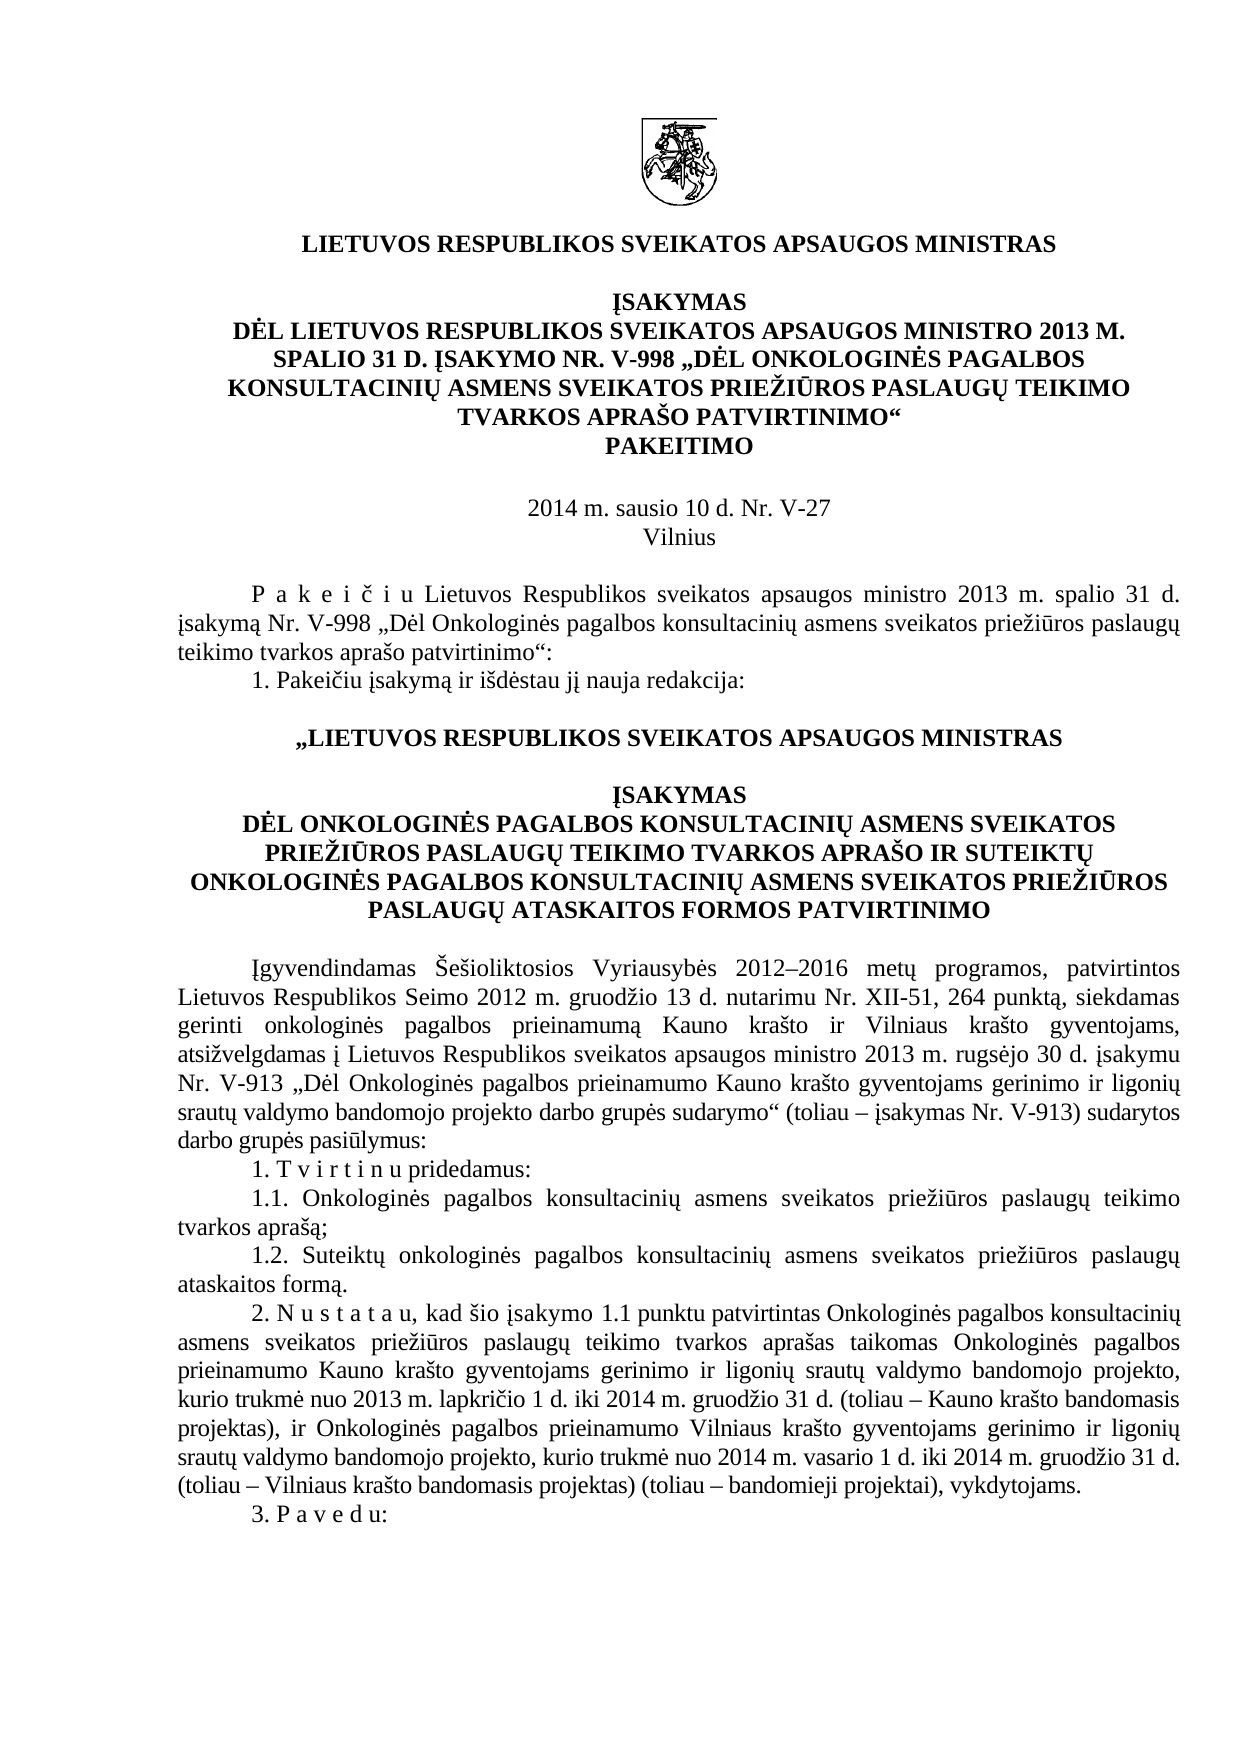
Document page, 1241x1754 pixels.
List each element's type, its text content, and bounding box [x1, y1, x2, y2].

text ĮSAKYMAS [177, 287, 1181, 316]
text DĖL ONKOLOGINĖS PAGALBOS KONSULTACINIŲ ASMENS SVEIKATOS PRIEŽIŪROS PASLAUGŲ TEIKIMO TVARKOS APRAŠO IR SUTEIKTŲ ONKOLOGINĖS PAGALBOS KONSULTACINIŲ ASMENS SVEIKATOS PRIEŽIŪROS PASLAUGŲ ATASKAITOS FORMOS PATVIRTINIMO [177, 809, 1181, 924]
text PAKEITIMO [177, 431, 1181, 459]
text 1.1. Onkologinės pagalbos konsultacinių asmens sveikatos priežiūros paslaugų teikimo tvarkos aprašą; [177, 1183, 1181, 1241]
text 3. P a v e d u: [177, 1499, 1181, 1528]
text SPALIO 31 D. ĮSAKYMO NR. V-998 „DĖL ONKOLOGINĖS PAGALBOS KONSULTACINIŲ ASMENS SVEIKATOS PRIEŽIŪROS PASLAUGŲ TEIKIMO TVARKOS APRAŠO PATVIRTINIMO“ [177, 344, 1181, 431]
text „LIETUVOS RESPUBLIKOS SVEIKATOS APSAUGOS MINISTRAS [177, 723, 1181, 752]
text ĮSAKYMAS [177, 781, 1181, 809]
text DĖL LIETUVOS RESPUBLIKOS SVEIKATOS APSAUGOS MINISTRO 2013 M. [177, 316, 1181, 344]
text 1.2. Suteiktų onkologinės pagalbos konsultacinių asmens sveikatos priežiūros paslaugų ataskaitos formą. [177, 1241, 1181, 1298]
text 1. T v i r t i n u pridedamus: [177, 1154, 1181, 1183]
text P a k e i č i u Lietuvos Respublikos sveikatos apsaugos ministro 2013 m. spalio 31 d. įsakymą Nr. V-998 „Dėl Onkologinės pagalbos konsultacinių asmens sveikatos priežiūros paslaugų teikimo tvarkos aprašo patvirtinimo“: [177, 579, 1181, 666]
text Vilnius [177, 522, 1181, 551]
text LIETUVOS RESPUBLIKOS SVEIKATOS APSAUGOS MINISTRAS [177, 229, 1181, 258]
text 1. Pakeičiu įsakymą ir išdėstau jį nauja redakcija: [177, 666, 1181, 694]
text 2. N u s t a t a u, kad šio įsakymo 1.1 punktu patvirtintas Onkologinės pagalbos konsultacinių asmens sveikatos priežiūros paslaugų teikimo tvarkos aprašas taikomas Onkologinės pagalbos prieinamumo Kauno krašto gyventojams gerinimo ir ligonių srautų valdymo bandomojo projekto, kurio trukmė nuo 2013 m. lapkričio 1 d. iki 2014 m. gruodžio 31 d. (toliau – Kauno krašto bandomasis projektas), ir Onkologinės pagalbos prieinamumo Vilniaus krašto gyventojams gerinimo ir ligonių srautų valdymo bandomojo projekto, kurio trukmė nuo 2014 m. vasario 1 d. iki 2014 m. gruodžio 31 d. (toliau – Vilniaus krašto bandomasis projektas) (toliau – bandomieji projektai), vykdytojams. [177, 1298, 1181, 1499]
text Įgyvendindamas Šešioliktosios Vyriausybės 2012–2016 metų programos, patvirtintos Lietuvos Respublikos Seimo 2012 m. gruodžio 13 d. nutarimu Nr. XII-51, 264 punktą, siekdamas gerinti onkologinės pagalbos prieinamumą Kauno krašto ir Vilniaus krašto gyventojams, atsižvelgdamas į Lietuvos Respublikos sveikatos apsaugos ministro 2013 m. rugsėjo 30 d. įsakymu Nr. V-913 „Dėl Onkologinės pagalbos prieinamumo Kauno krašto gyventojams gerinimo ir ligonių srautų valdymo bandomojo projekto darbo grupės sudarymo“ (toliau – įsakymas Nr. V-913) sudarytos darbo grupės pasiūlymus: [177, 953, 1181, 1154]
text 2014 m. sausio 10 d. Nr. V-27 [177, 493, 1181, 522]
